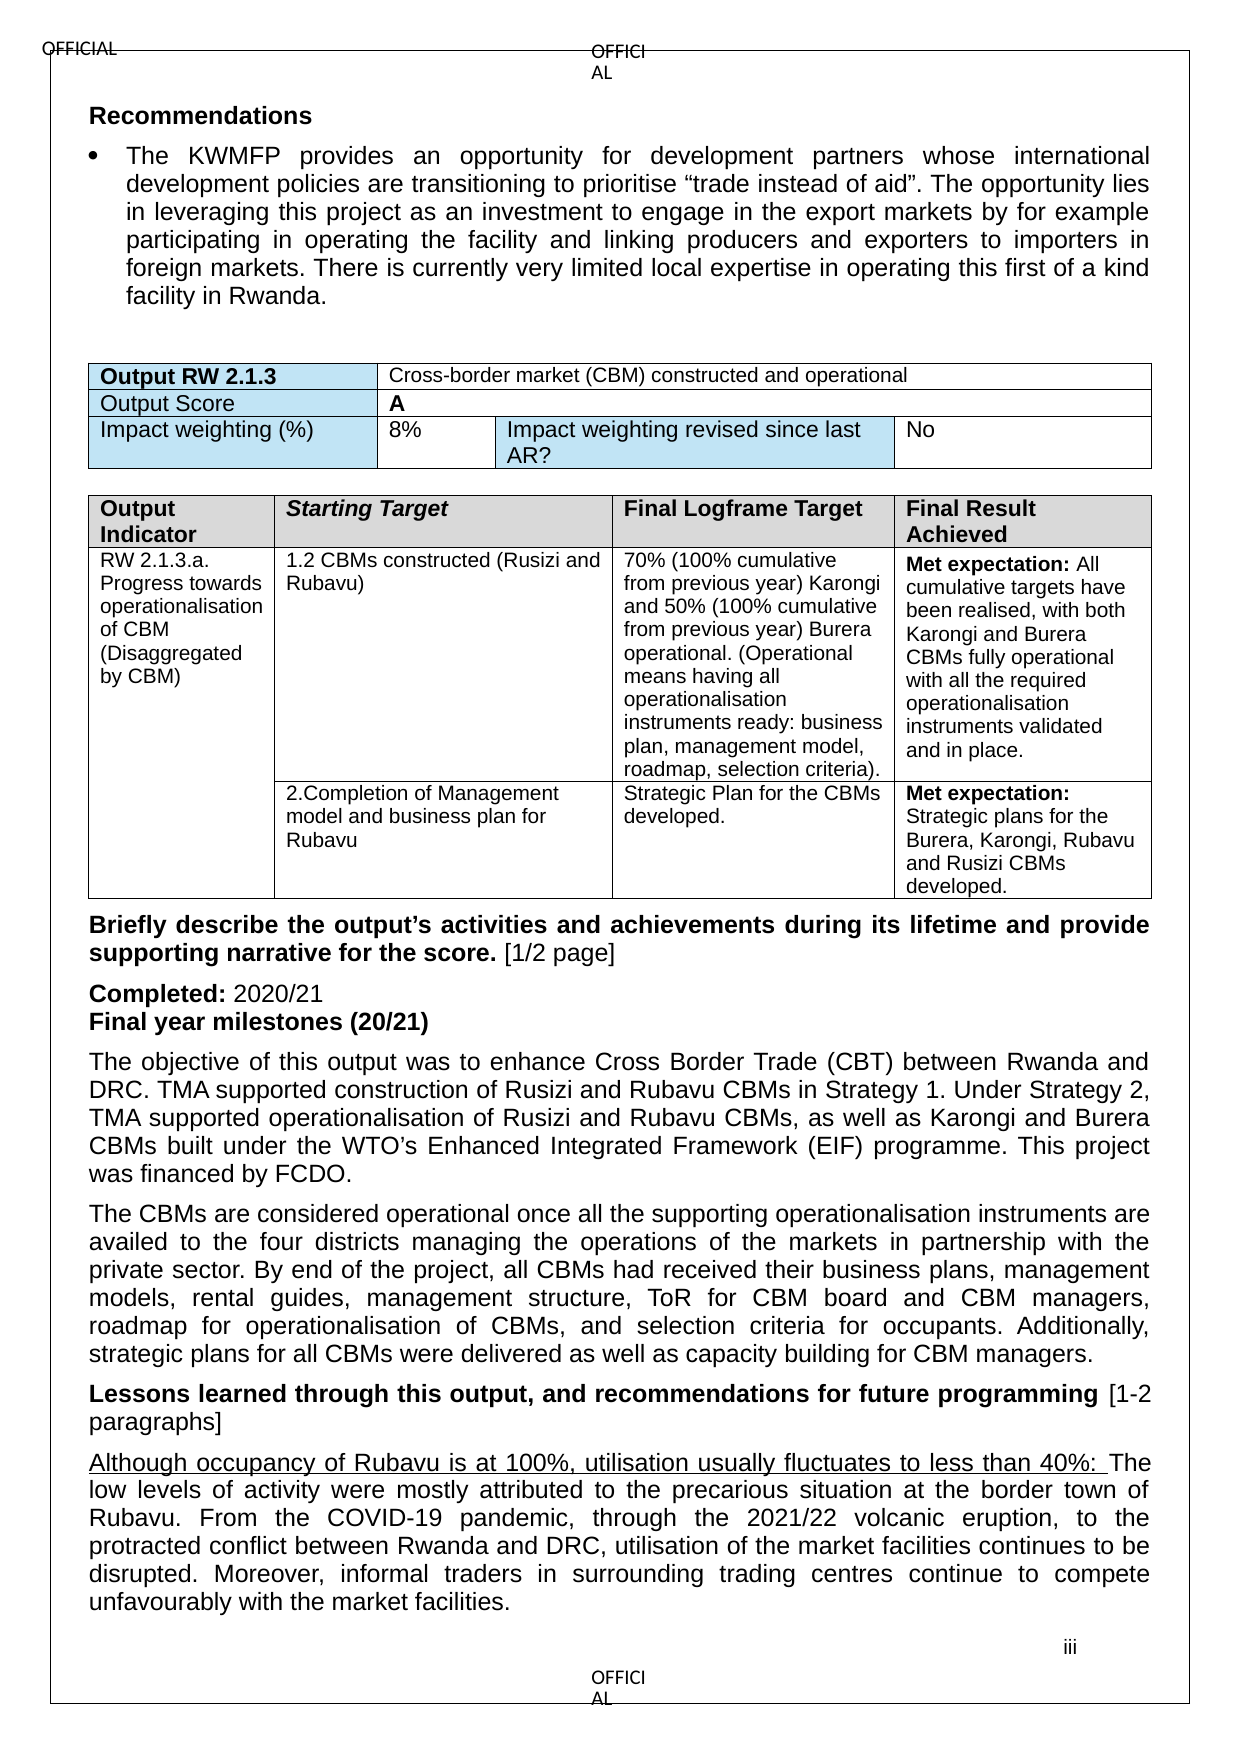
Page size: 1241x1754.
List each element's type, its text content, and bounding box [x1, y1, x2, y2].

table_cell [89, 469, 1152, 495]
table_header Output RW 2.1.3 [89, 364, 377, 389]
text Recommendations [89, 102, 1152, 130]
text The objective of this output was to enhance Cross Border Trade (CBT) between Rwanda and DRC. TMA supported construction of Rusizi and Rubavu CBMs in Strategy 1. Under Strategy 2, TMA supported operationalisation of Rusizi and Rubavu CBMs, as well as Karongi and Burera CBMs built under the WTO’s Enhanced Integrated Framework (EIF) programme. This project was financed by FCDO. [89, 1048, 1152, 1188]
list The KWMFP provides an opportunity for development partners whose international development policies are transitioning to prioritise “trade instead of aid”. The opportunity lies in leveraging this project as an investment to engage in the export markets by for example participating in operating the facility and linking producers and exporters to importers in foreign markets. There is currently very limited local expertise in operating this first of a kind facility in Rwanda. [89, 142, 1152, 310]
table_cell Starting Target [275, 496, 612, 547]
table_cell RW 2.1.3.a. Progress towards operationalisation of CBM (Disaggregated by CBM) [89, 548, 274, 898]
table_cell Met expectation: Strategic plans for the Burera, Karongi, Rubavu and Rusizi CBMs developed. [895, 782, 1151, 898]
text Briefly describe the output’s activities and achievements during its lifetime and provide supporting narrative for the score. [1/2 page] [89, 911, 1152, 967]
table_cell Impact weighting (%) [89, 417, 377, 468]
text The CBMs are considered operational once all the supporting operationalisation instruments are availed to the four districts managing the operations of the markets in partnership with the private sector. By end of the project, all CBMs had received their business plans, management models, rental guides, management structure, ToR for CBM board and CBM managers, roadmap for operationalisation of CBMs, and selection criteria for occupants. Additionally, strategic plans for all CBMs were delivered as well as capacity building for CBM managers. [89, 1200, 1152, 1368]
table_cell 1.2 CBMs constructed (Rusizi and Rubavu) [275, 548, 612, 781]
table_cell Output Indicator [89, 496, 274, 547]
text Final year milestones (20/21) [89, 1008, 1152, 1036]
text Lessons learned through this output, and recommendations for future programming [1-2 paragraphs] [89, 1380, 1152, 1436]
table_cell Impact weighting revised since last AR? [496, 417, 894, 468]
text Although occupancy of Rubavu is at 100%, utilisation usually fluctuates to less than 40%: The low levels of activity were mostly attributed to the precarious situation at the border town of Rubavu. From the COVID-19 pandemic, through the 2021/22 volcanic eruption, to the protracted conflict between Rwanda and DRC, utilisation of the market facilities continues to be disrupted. Moreover, informal traders in surrounding trading centres continue to compete unfavourably with the market facilities. [89, 1448, 1152, 1616]
table_cell 2.Completion of Management model and business plan for Rubavu [275, 782, 612, 898]
table_cell 70% (100% cumulative from previous year) Karongi and 50% (100% cumulative from previous year) Burera operational. (Operational means having all operationalisation instruments ready: business plan, management model, roadmap, selection criteria). [613, 548, 894, 781]
table_header Cross-border market (CBM) constructed and operational [378, 364, 1151, 389]
table_cell Met expectation: All cumulative targets have been realised, with both Karongi and Burera CBMs fully operational with all the required operationalisation instruments validated and in place. [895, 548, 1151, 781]
table_cell No [895, 417, 1151, 468]
table_cell Output Score [89, 390, 377, 416]
table_cell Final Result Achieved [895, 496, 1151, 547]
table_cell Strategic Plan for the CBMs developed. [613, 782, 894, 898]
text Completed: 2020/21 [89, 980, 1152, 1008]
table_cell 8% [378, 417, 495, 468]
table_cell Final Logframe Target [613, 496, 894, 547]
table_cell A [378, 390, 1151, 416]
